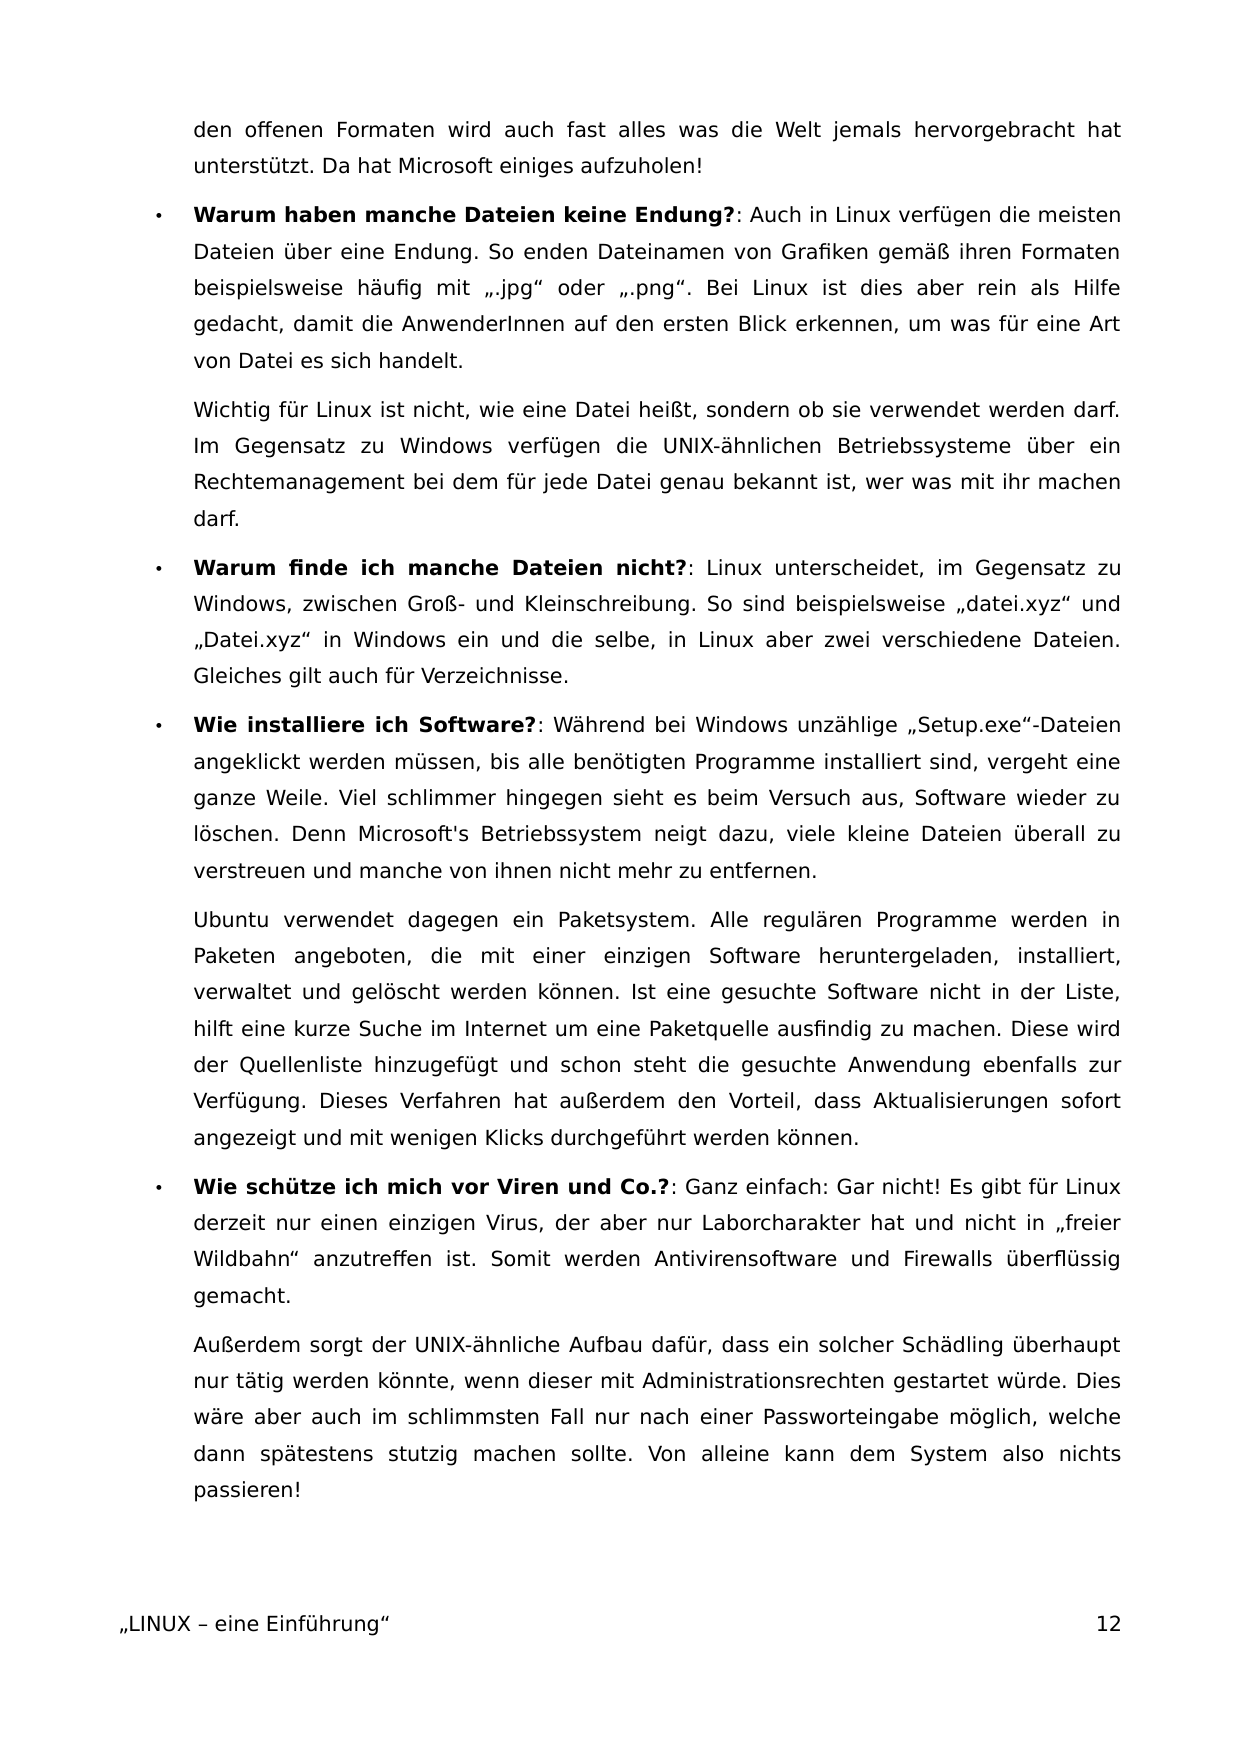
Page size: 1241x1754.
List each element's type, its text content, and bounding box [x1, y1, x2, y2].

list Wie schütze ich mich vor Viren und Co.?: Ganz einfach: Gar nicht! Es gibt für Linux derzeit nur einen einzigen Virus, der aber nur Laborcharakter hat und nicht in „freier Wildbahn“ anzutreffen ist. Somit werden Antivirensoftware und Firewalls überflüssig gemacht. [156, 1175, 1122, 1308]
list Warum finde ich manche Dateien nicht?: Linux unterscheidet, im Gegensatz zu Windows, zwischen Groß- und Kleinschreibung. So sind beispielsweise „datei.xyz“ und „Datei.xyz“ in Windows ein und die selbe, in Linux aber zwei verschiedene Dateien. Gleiches gilt auch für Verzeichnisse. [156, 556, 1122, 689]
list Ubuntu verwendet dagegen ein Paketsystem. Alle regulären Programme werden in Paketen angeboten, die mit einer einzigen Software heruntergeladen, installiert, verwaltet und gelöscht werden können. Ist eine gesuchte Software nicht in der Liste, hilft eine kurze Suche im Internet um eine Paketquelle ausfindig zu machen. Diese wird der Quellenliste hinzugefügt und schon steht die gesuchte Anwendung ebenfalls zur Verfügung. Dieses Verfahren hat außerdem den Vorteil, dass Aktualisierungen sofort angezeigt und mit wenigen Klicks durchgeführt werden können. [156, 908, 1122, 1150]
list Warum haben manche Dateien keine Endung?: Auch in Linux verfügen die meisten Dateien über eine Endung. So enden Dateinamen von Grafiken gemäß ihren Formaten beispielsweise häufig mit „.jpg“ oder „.png“. Bei Linux ist dies aber rein als Hilfe gedacht, damit die AnwenderInnen auf den ersten Blick erkennen, um was für eine Art von Datei es sich handelt. [156, 203, 1122, 373]
list Außerdem sorgt der UNIX-ähnliche Aufbau dafür, dass ein solcher Schädling überhaupt nur tätig werden könnte, wenn dieser mit Administrationsrechten gestartet würde. Dies wäre aber auch im schlimmsten Fall nur nach einer Passworteingabe möglich, welche dann spätestens stutzig machen sollte. Von alleine kann dem System also nichts passieren! [156, 1333, 1122, 1502]
list Wichtig für Linux ist nicht, wie eine Datei heißt, sondern ob sie verwendet werden darf. Im Gegensatz zu Windows verfügen die UNIX-ähnlichen Betriebssysteme über ein Rechtemanagement bei dem für jede Datei genau bekannt ist, wer was mit ihr machen darf. [156, 398, 1122, 531]
list den offenen Formaten wird auch fast alles was die Welt jemals hervorgebracht hat unterstützt. Da hat Microsoft einiges aufzuholen! [156, 118, 1122, 179]
list Wie installiere ich Software?: Während bei Windows unzählige „Setup.exe“-Dateien angeklickt werden müssen, bis alle benötigten Programme installiert sind, vergeht eine ganze Weile. Viel schlimmer hingegen sieht es beim Versuch aus, Software wieder zu löschen. Denn Microsoft's Betriebssystem neigt dazu, viele kleine Dateien überall zu verstreuen und manche von ihnen nicht mehr zu entfernen. [156, 713, 1122, 883]
